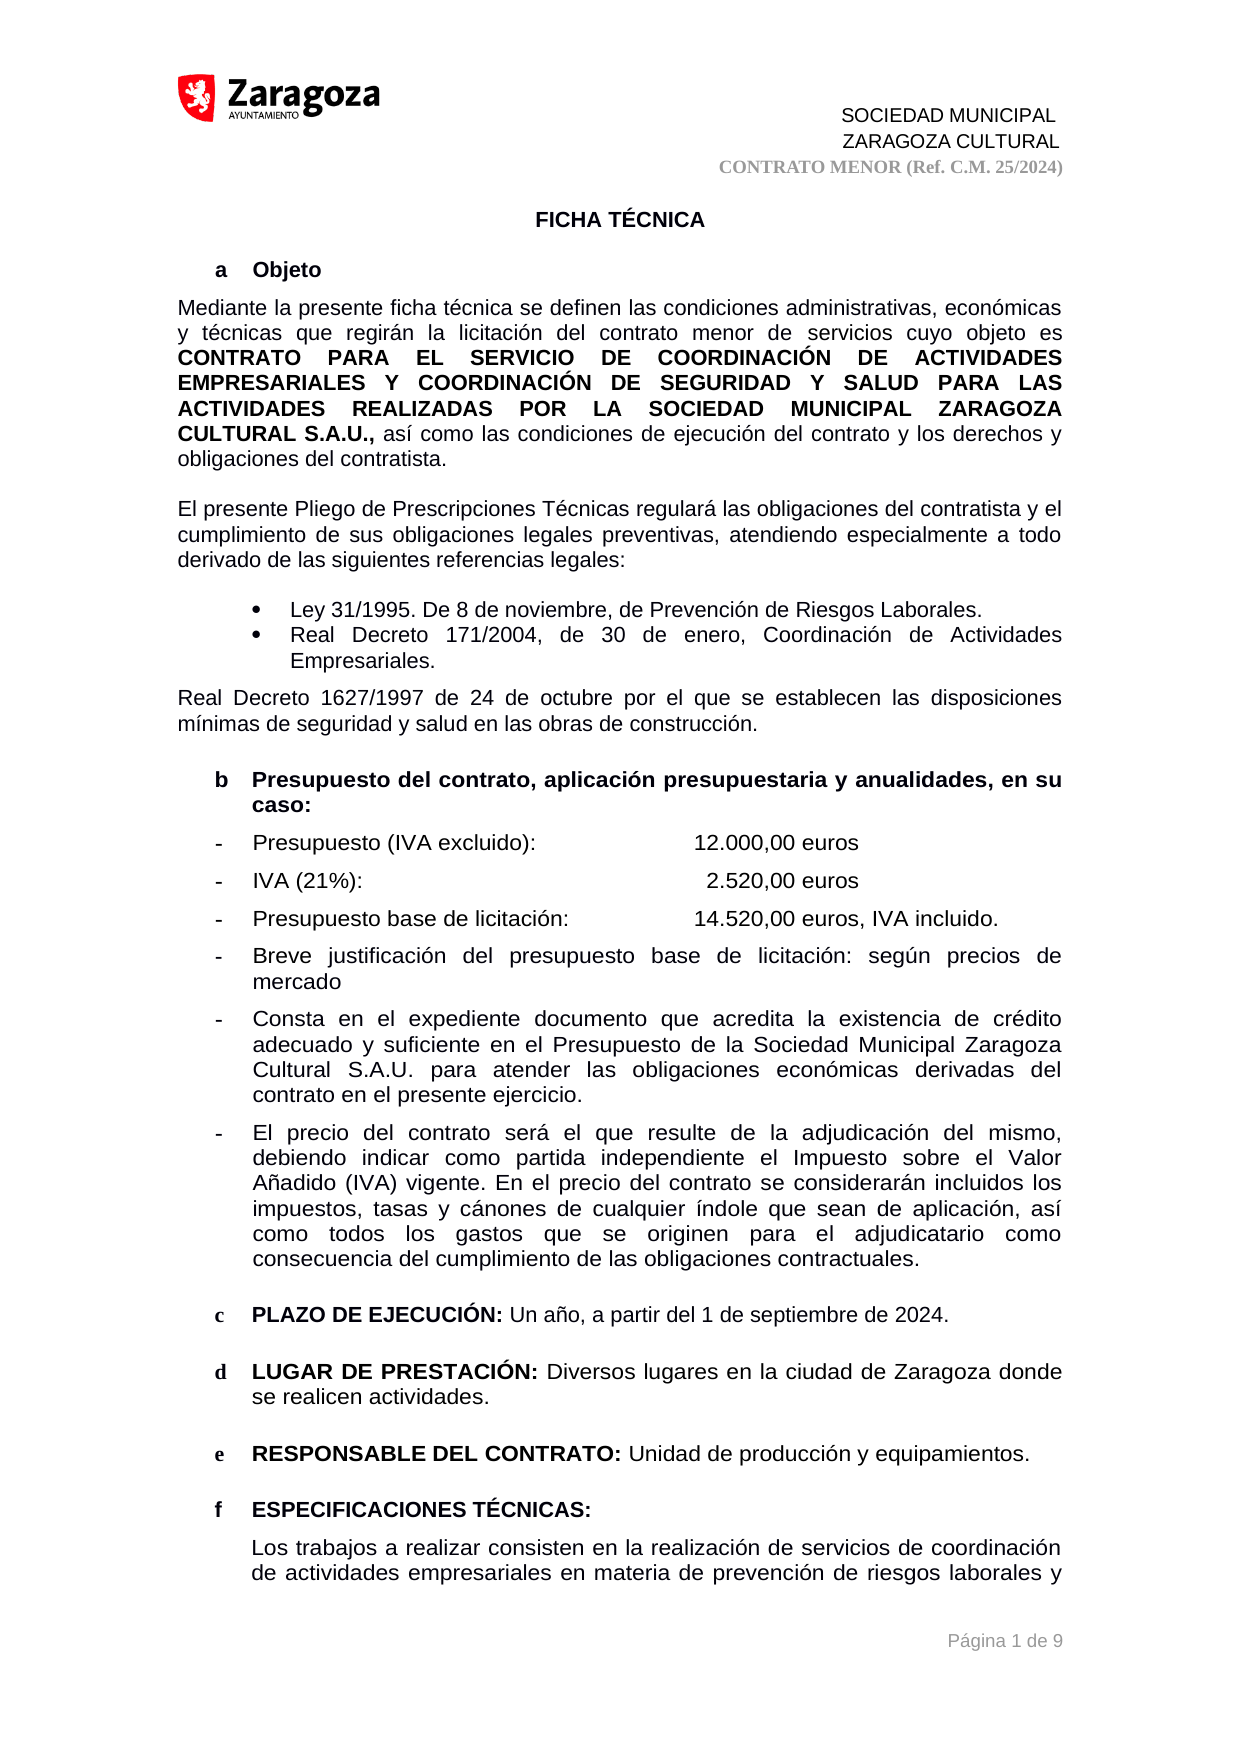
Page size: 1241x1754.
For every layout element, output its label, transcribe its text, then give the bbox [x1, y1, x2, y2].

list Consta en el expediente documento que acredita la existencia de crédito adecuado y suficiente en el Presupuesto de la Sociedad Municipal Zaragoza Cultural S.A.U. para atender las obligaciones económicas derivadas del contrato en el presente ejercicio. [215, 1006, 1063, 1107]
list ESPECIFICACIONES TÉCNICAS: [214, 1497, 1063, 1522]
text FICHA TÉCNICA [177, 206, 1063, 232]
list PLAZO DE EJECUCIÓN: Un año, a partir del 1 de septiembre de 2024. [214, 1302, 1063, 1328]
list LUGAR DE PRESTACIÓN: Diversos lugares en la ciudad de Zaragoza donde se realicen actividades. [214, 1359, 1063, 1409]
list Ley 31/1995. De 8 de noviembre, de Prevención de Riesgos Laborales. [252, 597, 1063, 622]
text Los trabajos a realizar consisten en la realización de servicios de coordinación de actividades empresariales en materia de prevención de riesgos laborales y [251, 1535, 1063, 1585]
list RESPONSABLE DEL CONTRATO: Unidad de producción y equipamientos. [214, 1441, 1063, 1466]
list Presupuesto base de licitación: 14.520,00 euros, IVA incluido. [215, 905, 1063, 931]
text Mediante la presente ficha técnica se definen las condiciones administrativas, económicas y técnicas que regirán la licitación del contrato menor de servicios cuyo objeto es CONTRATO PARA EL SERVICIO DE COORDINACIÓN DE ACTIVIDADES EMPRESARIALES Y COORDINACIÓN DE SEGURIDAD Y SALUD PARA LAS ACTIVIDADES REALIZADAS POR LA SOCIEDAD MUNICIPAL ZARAGOZA CULTURAL S.A.U., así como las condiciones de ejecución del contrato y los derechos y obligaciones del contratista. [177, 294, 1063, 471]
list Objeto [215, 257, 1063, 282]
text El presente Pliego de Prescripciones Técnicas regulará las obligaciones del contratista y el cumplimiento de sus obligaciones legales preventivas, atendiendo especialmente a todo derivado de las siguientes referencias legales: [177, 496, 1063, 572]
text Real Decreto 1627/1997 de 24 de octubre por el que se establecen las disposiciones mínimas de seguridad y salud en las obras de construcción. [177, 685, 1063, 736]
list Presupuesto del contrato, aplicación presupuestaria y anualidades, en su caso: [214, 767, 1063, 817]
list Real Decreto 171/2004, de 30 de enero, Coordinación de Actividades Empresariales. [252, 622, 1063, 673]
list Breve justificación del presupuesto base de licitación: según precios de mercado [215, 943, 1063, 994]
list Presupuesto (IVA excluido): 12.000,00 euros [215, 830, 1063, 855]
list El precio del contrato será el que resulte de la adjudicación del mismo, debiendo indicar como partida independiente el Impuesto sobre el Valor Añadido (IVA) vigente. En el precio del contrato se considerarán incluidos los impuestos, tasas y cánones de cualquier índole que sean de aplicación, así como todos los gastos que se originen para el adjudicatario como consecuencia del cumplimiento de las obligaciones contractuales. [215, 1120, 1063, 1271]
list IVA (21%): 2.520,00 euros [215, 868, 1063, 893]
